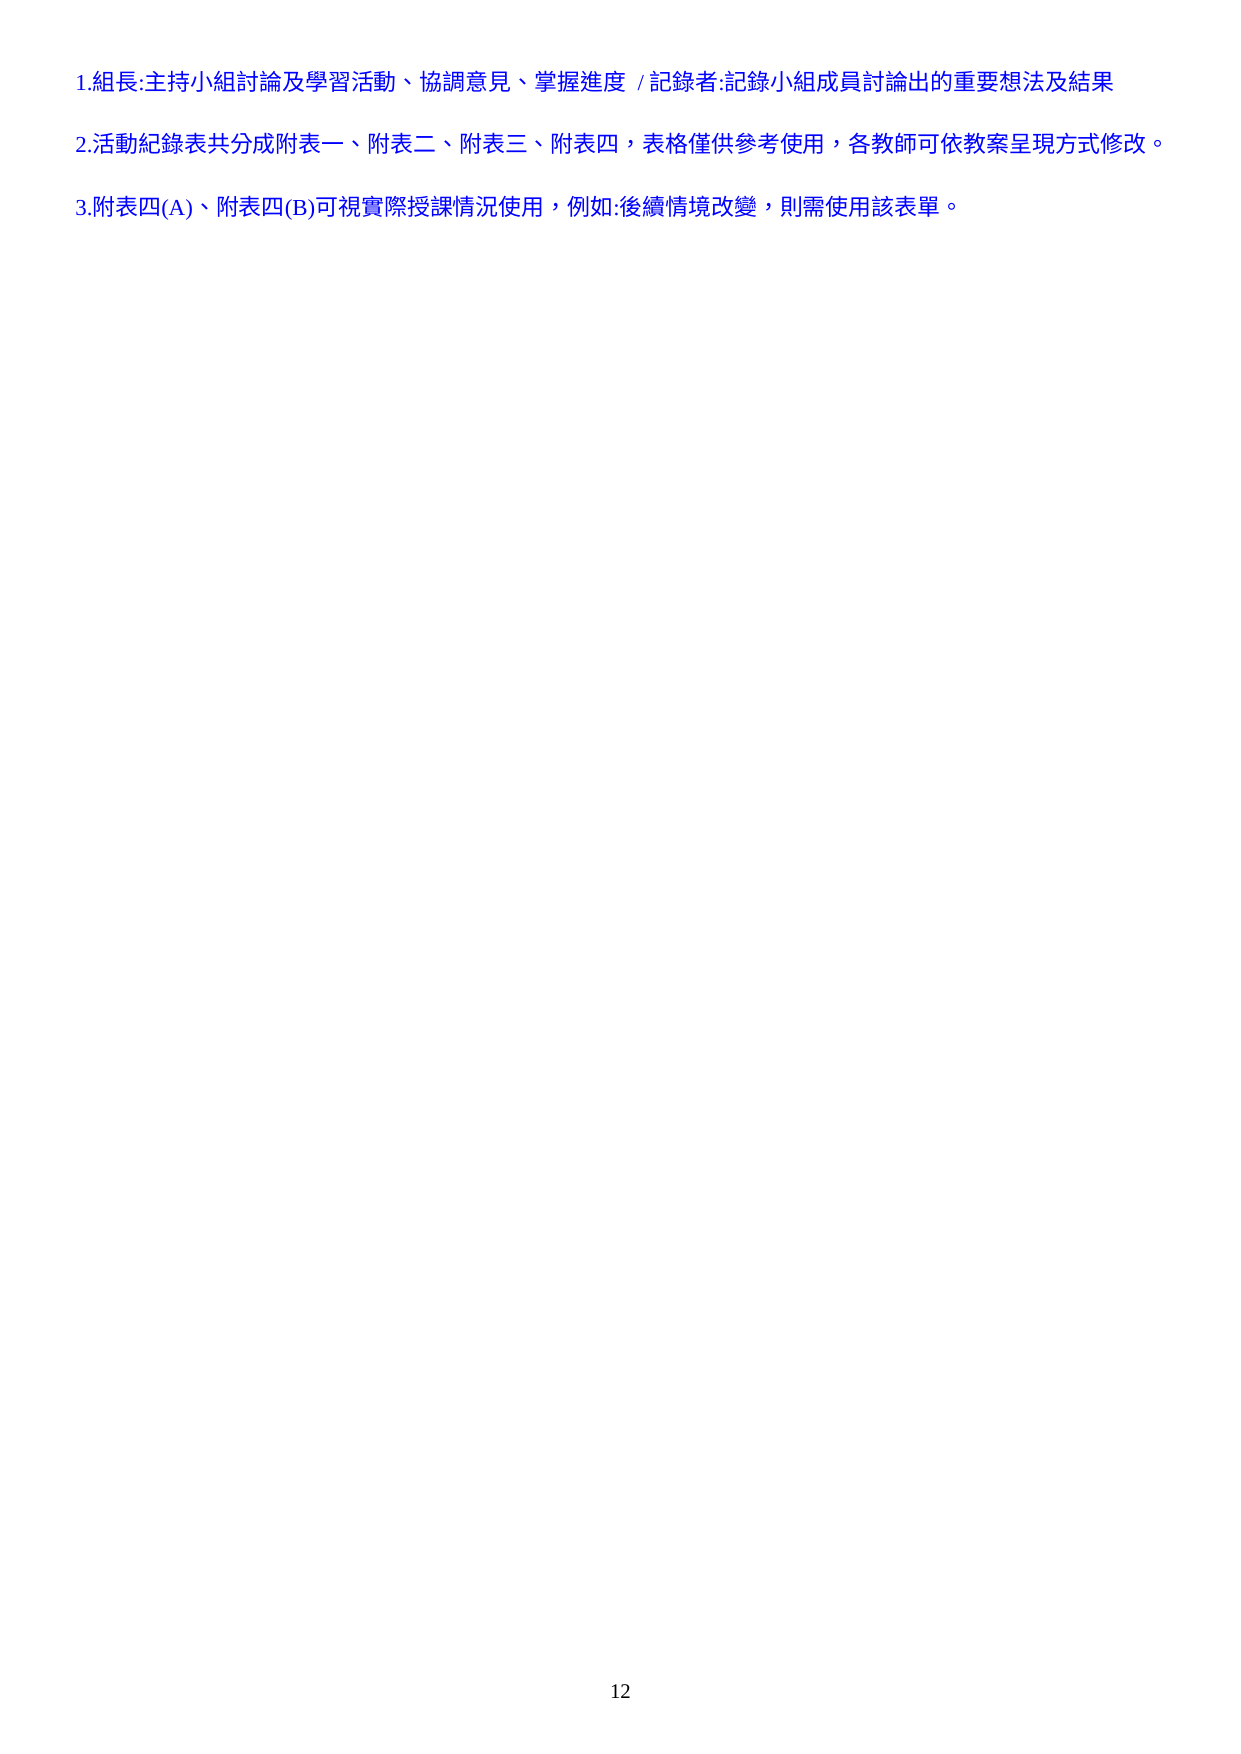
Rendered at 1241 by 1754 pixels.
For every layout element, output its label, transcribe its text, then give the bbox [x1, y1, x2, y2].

text 2.活動紀錄表共分成附表一、附表二、附表三、附表四，表格僅供參考使用，各教師可依教案呈現方式修改。 [46, 101, 1178, 164]
text 1.組長:主持小組討論及學習活動、協調意見、掌握進度 / 記錄者:記錄小組成員討論出的重要想法及結果 [46, 39, 1178, 101]
text 3.附表四(A)、附表四(B)可視實際授課情況使用，例如:後續情境改變，則需使用該表單。 [46, 164, 1178, 226]
